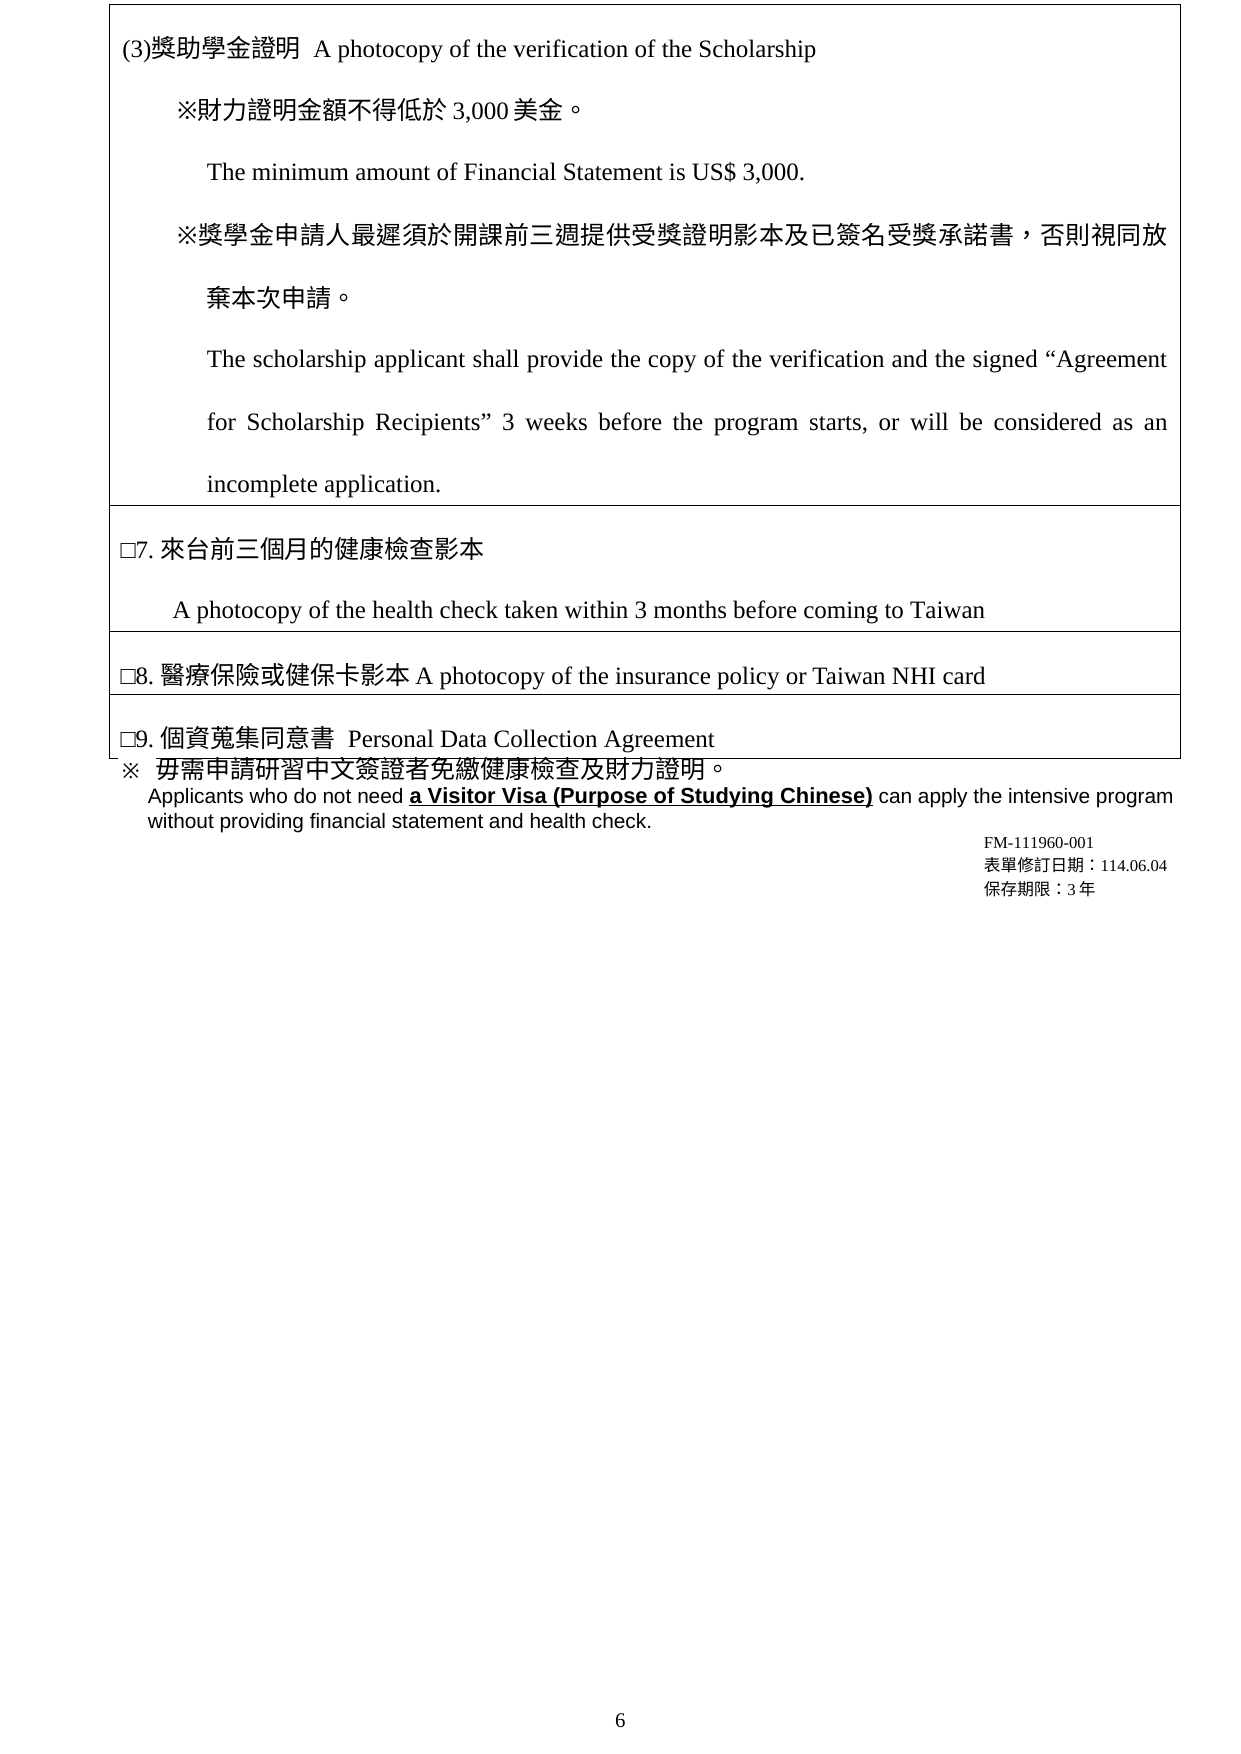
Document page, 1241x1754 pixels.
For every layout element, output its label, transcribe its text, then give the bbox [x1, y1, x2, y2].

text 保存期限：3年 [984, 876, 1182, 900]
table_cell □8. 醫療保險或健保卡影本A photocopy of the insurance policy or Taiwan NHI card [110, 632, 1180, 694]
table_cell □7. 來台前三個月的健康檢查影本 A photocopy of the health check taken within 3 months before coming to Taiwan [110, 506, 1180, 631]
table_cell □9. 個資蒐集同意書 Personal Data Collection Agreement [110, 695, 1180, 758]
text Applicants who do not need a Visitor Visa (Purpose of Studying Chinese) can apply the intensive program without providing financial statement and health check. [148, 784, 1197, 919]
text FM-111960-001 [984, 833, 1182, 852]
text ※ 毋需申請研習中文簽證者免繳健康檢查及財力證明。 [118, 759, 1181, 784]
table_cell (3)獎助學金證明 A photocopy of the verification of the Scholarship ※財力證明金額不得低於3,000美金。 The minimum amount of Financial Statement is US$ 3,000. ※獎學金申請人最遲須於開課前三週提供受獎證明影本及已簽名受獎承諾書，否則視同放棄本次申請。 The scholarship applicant shall provide the copy of the verification and the signed “Agreement for Scholarship Recipients” 3 weeks before the program starts, or will be considered as an incomplete application. [110, 5, 1180, 505]
text 表單修訂日期：114.06.04 [984, 852, 1182, 876]
